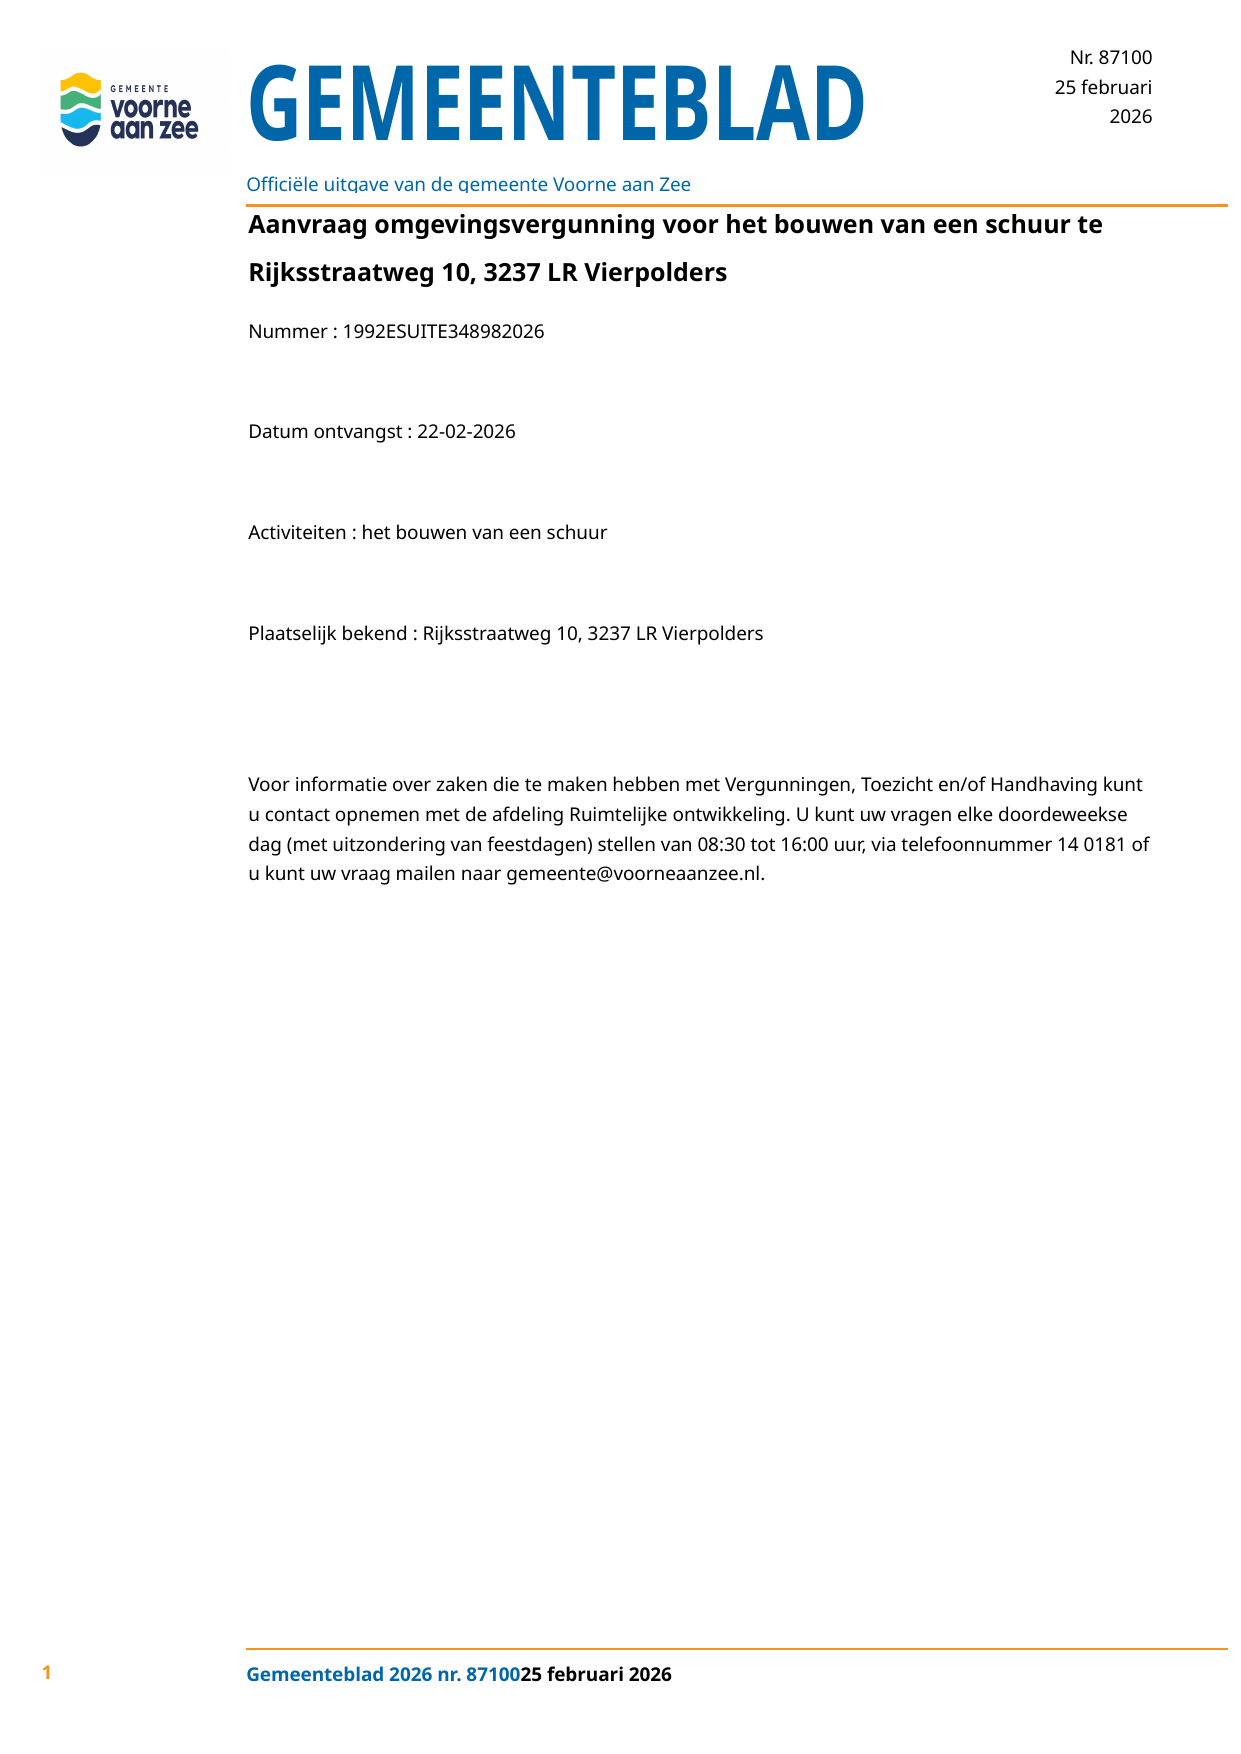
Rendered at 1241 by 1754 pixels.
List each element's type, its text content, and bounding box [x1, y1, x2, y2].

text Nummer : 1992ESUITE348982026 [248, 318, 1152, 344]
text Activiteiten : het bouwen van een schuur [248, 519, 1152, 545]
text Datum ontvangst : 22-02-2026 [248, 419, 1152, 444]
text Aanvraag omgevingsvergunning voor het bouwen van een schuur te Rijksstraatweg 10, 3237 LR Vierpolders [248, 207, 1152, 288]
text Voor informatie over zaken die te maken hebben met Vergunningen, Toezicht en/of Handhaving kunt u contact opnemen met de afdeling Ruimtelijke ontwikkeling. U kunt uw vragen elke doordeweekse dag (met uitzondering van feestdagen) stellen van 08:30 tot 16:00 uur, via telefoonnummer 14 0181 of u kunt uw vraag mailen naar gemeente@voorneaanzee.nl. [248, 772, 1152, 886]
picture [41, 47, 231, 172]
text Plaatselijk bekend : Rijksstraatweg 10, 3237 LR Vierpolders [248, 620, 1152, 646]
